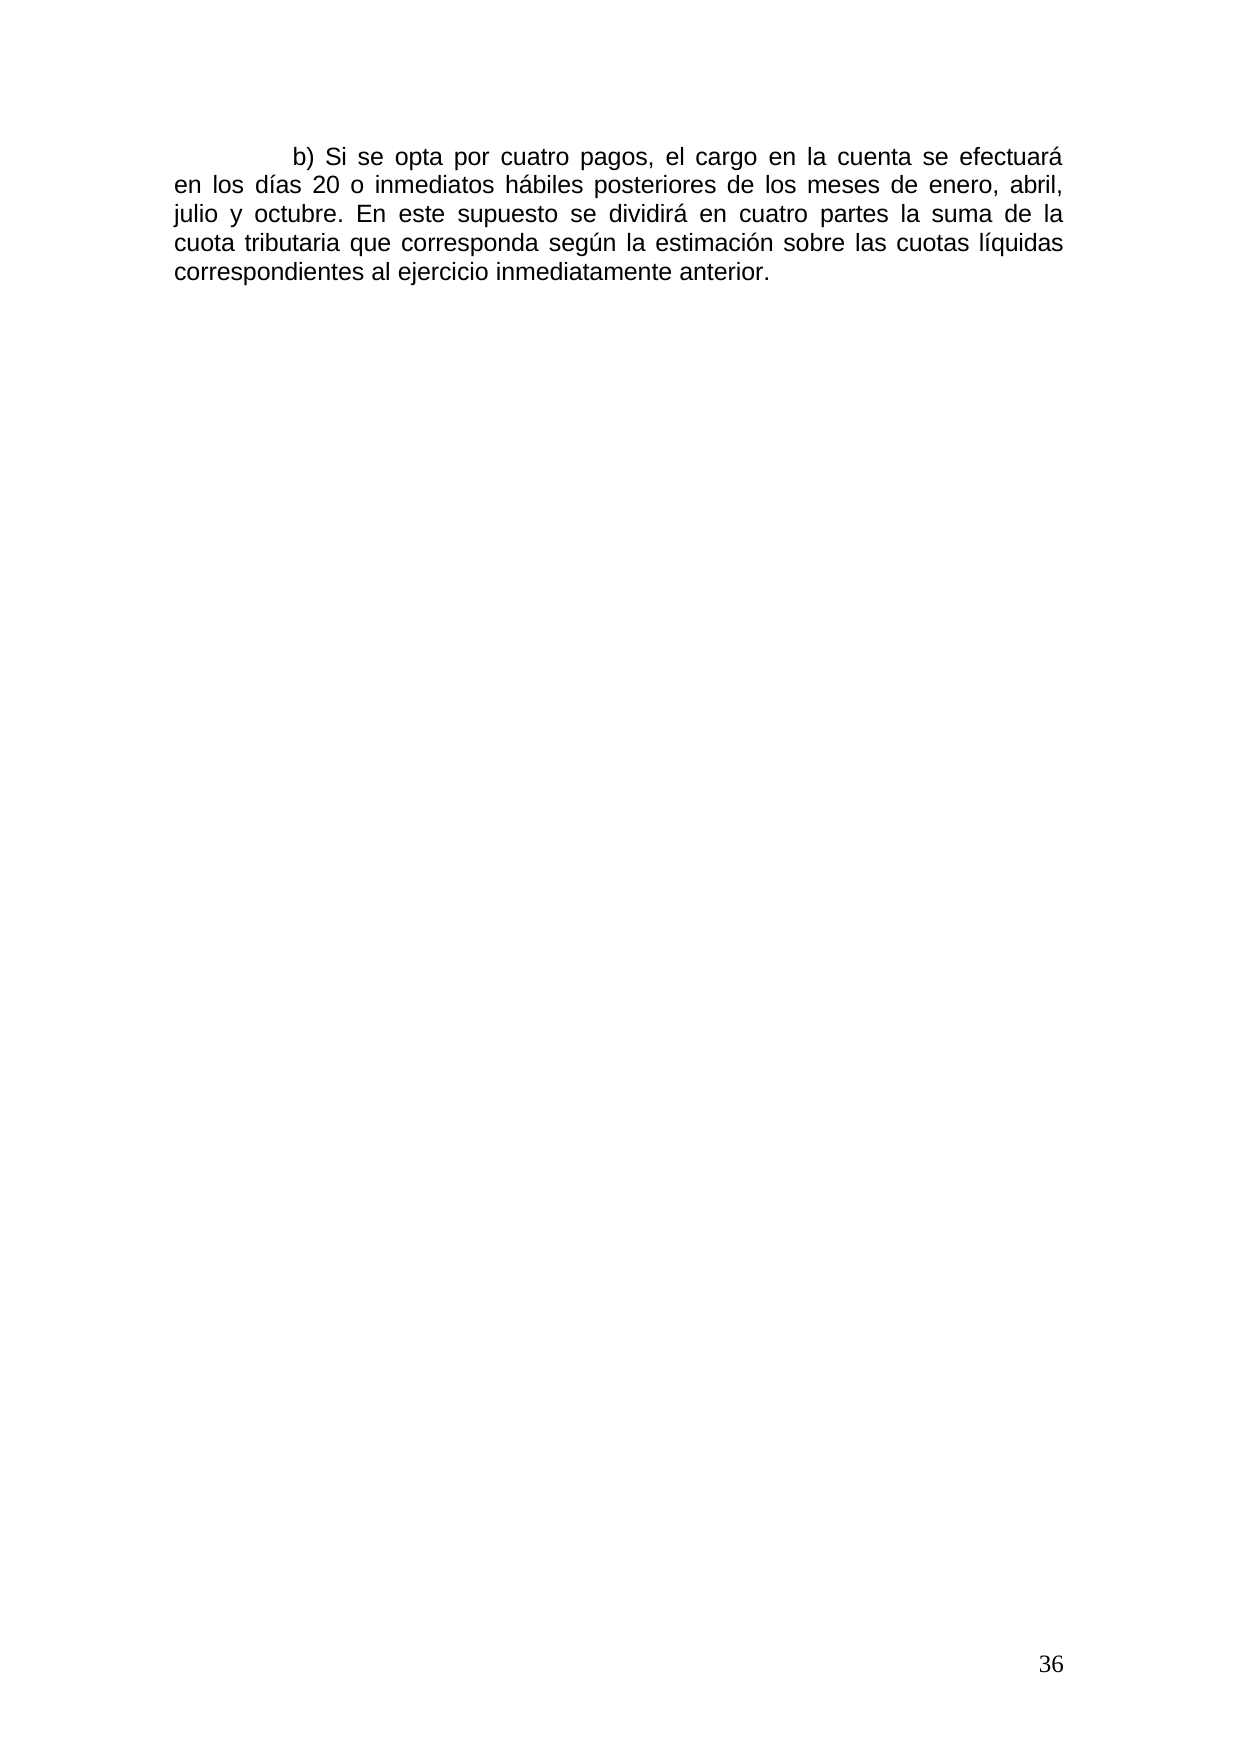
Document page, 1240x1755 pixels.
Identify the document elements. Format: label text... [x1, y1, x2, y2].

list Si se opta por cuatro pagos, el cargo en la cuenta se efectuará en los días 20 o inmediatos hábiles posteriores de los meses de enero, abril, julio y octubre. En este supuesto se dividirá en cuatro partes la suma de la cuota tributaria que corresponda según la estimación sobre las cuotas líquidas correspondientes al ejercicio inmediatamente anterior. [162, 142, 1063, 285]
